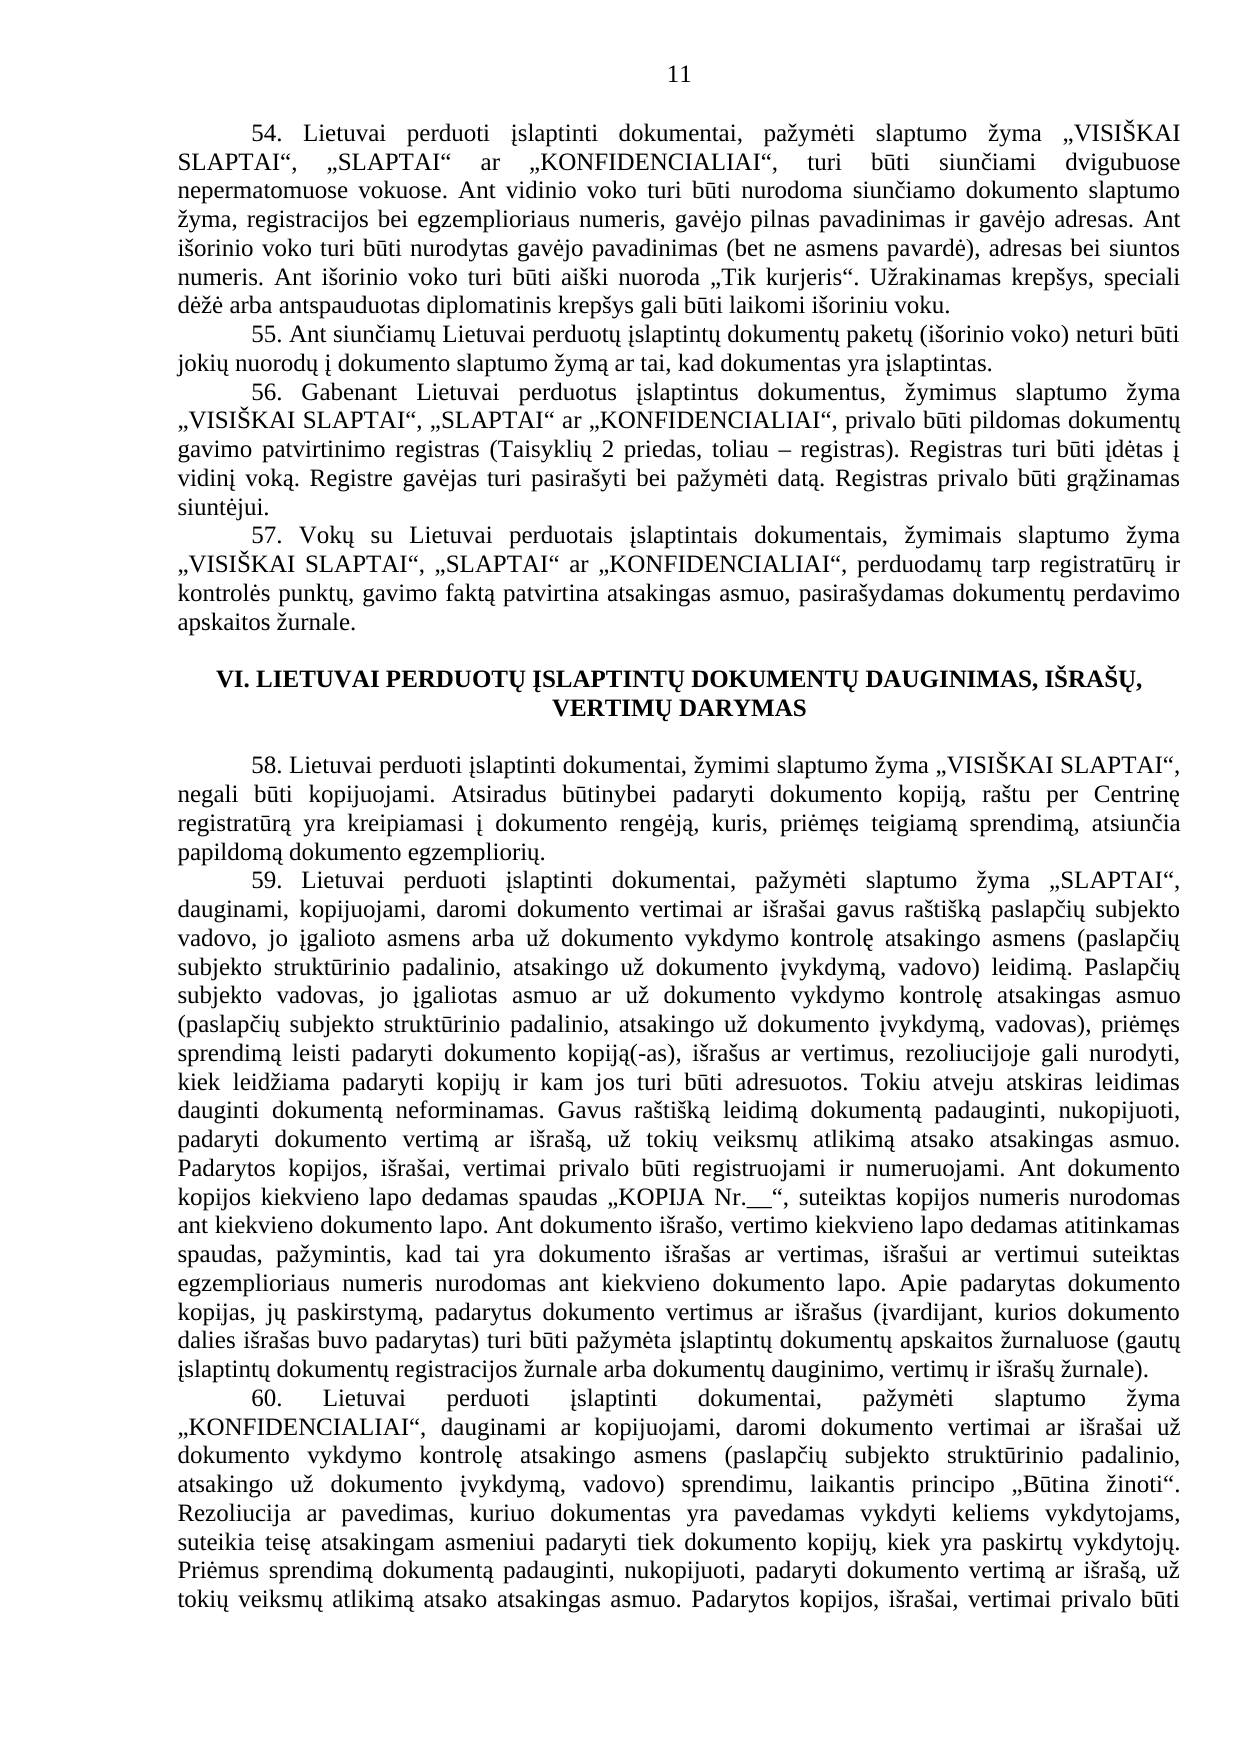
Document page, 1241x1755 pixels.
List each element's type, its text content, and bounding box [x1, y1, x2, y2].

text 55. Ant siunčiamų Lietuvai perduotų įslaptintų dokumentų paketų (išorinio voko) neturi būti jokių nuorodų į dokumento slaptumo žymą ar tai, kad dokumentas yra įslaptintas. [177, 319, 1181, 377]
text 56. Gabenant Lietuvai perduotus įslaptintus dokumentus, žymimus slaptumo žyma „VISIŠKAI SLAPTAI“, „SLAPTAI“ ar „KONFIDENCIALIAI“, privalo būti pildomas dokumentų gavimo patvirtinimo registras (Taisyklių 2 priedas, toliau – registras). Registras turi būti įdėtas į vidinį voką. Registre gavėjas turi pasirašyti bei pažymėti datą. Registras privalo būti grąžinamas siuntėjui. [177, 377, 1181, 521]
text 60. Lietuvai perduoti įslaptinti dokumentai, pažymėti slaptumo žyma „KONFIDENCIALIAI“, dauginami ar kopijuojami, daromi dokumento vertimai ar išrašai už dokumento vykdymo kontrolę atsakingo asmens (paslapčių subjekto struktūrinio padalinio, atsakingo už dokumento įvykdymą, vadovo) sprendimu, laikantis principo „Būtina žinoti“. Rezoliucija ar pavedimas, kuriuo dokumentas yra pavedamas vykdyti keliems vykdytojams, suteikia teisę atsakingam asmeniui padaryti tiek dokumento kopijų, kiek yra paskirtų vykdytojų. Priėmus sprendimą dokumentą padauginti, nukopijuoti, padaryti dokumento vertimą ar išrašą, už tokių veiksmų atlikimą atsako atsakingas asmuo. Padarytos kopijos, išrašai, vertimai privalo būti [177, 1383, 1181, 1613]
text 58. Lietuvai perduoti įslaptinti dokumentai, žymimi slaptumo žyma „VISIŠKAI SLAPTAI“, negali būti kopijuojami. Atsiradus būtinybei padaryti dokumento kopiją, raštu per Centrinę registratūrą yra kreipiamasi į dokumento rengėją, kuris, priėmęs teigiamą sprendimą, atsiunčia papildomą dokumento egzempliorių. [177, 751, 1181, 866]
text 59. Lietuvai perduoti įslaptinti dokumentai, pažymėti slaptumo žyma „SLAPTAI“, dauginami, kopijuojami, daromi dokumento vertimai ar išrašai gavus raštišką paslapčių subjekto vadovo, jo įgalioto asmens arba už dokumento vykdymo kontrolę atsakingo asmens (paslapčių subjekto struktūrinio padalinio, atsakingo už dokumento įvykdymą, vadovo) leidimą. Paslapčių subjekto vadovas, jo įgaliotas asmuo ar už dokumento vykdymo kontrolę atsakingas asmuo (paslapčių subjekto struktūrinio padalinio, atsakingo už dokumento įvykdymą, vadovas), priėmęs sprendimą leisti padaryti dokumento kopiją(-as), išrašus ar vertimus, rezoliucijoje gali nurodyti, kiek leidžiama padaryti kopijų ir kam jos turi būti adresuotos. Tokiu atveju atskiras leidimas dauginti dokumentą neforminamas. Gavus raštišką leidimą dokumentą padauginti, nukopijuoti, padaryti dokumento vertimą ar išrašą, už tokių veiksmų atlikimą atsako atsakingas asmuo. Padarytos kopijos, išrašai, vertimai privalo būti registruojami ir numeruojami. Ant dokumento kopijos kiekvieno lapo dedamas spaudas „KOPIJA Nr.__“, suteiktas kopijos numeris nurodomas ant kiekvieno dokumento lapo. Ant dokumento išrašo, vertimo kiekvieno lapo dedamas atitinkamas spaudas, pažymintis, kad tai yra dokumento išrašas ar vertimas, išrašui ar vertimui suteiktas egzemplioriaus numeris nurodomas ant kiekvieno dokumento lapo. Apie padarytas dokumento kopijas, jų paskirstymą, padarytus dokumento vertimus ar išrašus (įvardijant, kurios dokumento dalies išrašas buvo padarytas) turi būti pažymėta įslaptintų dokumentų apskaitos žurnaluose (gautų įslaptintų dokumentų registracijos žurnale arba dokumentų dauginimo, vertimų ir išrašų žurnale). [177, 866, 1181, 1383]
text 54. Lietuvai perduoti įslaptinti dokumentai, pažymėti slaptumo žyma „VISIŠKAI SLAPTAI“, „SLAPTAI“ ar „KONFIDENCIALIAI“, turi būti siunčiami dvigubuose nepermatomuose vokuose. Ant vidinio voko turi būti nurodoma siunčiamo dokumento slaptumo žyma, registracijos bei egzemplioriaus numeris, gavėjo pilnas pavadinimas ir gavėjo adresas. Ant išorinio voko turi būti nurodytas gavėjo pavadinimas (bet ne asmens pavardė), adresas bei siuntos numeris. Ant išorinio voko turi būti aiški nuoroda „Tik kurjeris“. Užrakinamas krepšys, speciali dėžė arba antspauduotas diplomatinis krepšys gali būti laikomi išoriniu voku. [177, 118, 1181, 319]
text VI. LIETUVAI PERDUOTŲ ĮSLAPTINTŲ DOKUMENTŲ DAUGINIMAS, IŠRAŠŲ, VERTIMŲ DARYMAS [177, 664, 1181, 722]
text 57. Vokų su Lietuvai perduotais įslaptintais dokumentais, žymimais slaptumo žyma „VISIŠKAI SLAPTAI“, „SLAPTAI“ ar „KONFIDENCIALIAI“, perduodamų tarp registratūrų ir kontrolės punktų, gavimo faktą patvirtina atsakingas asmuo, pasirašydamas dokumentų perdavimo apskaitos žurnale. [177, 521, 1181, 636]
